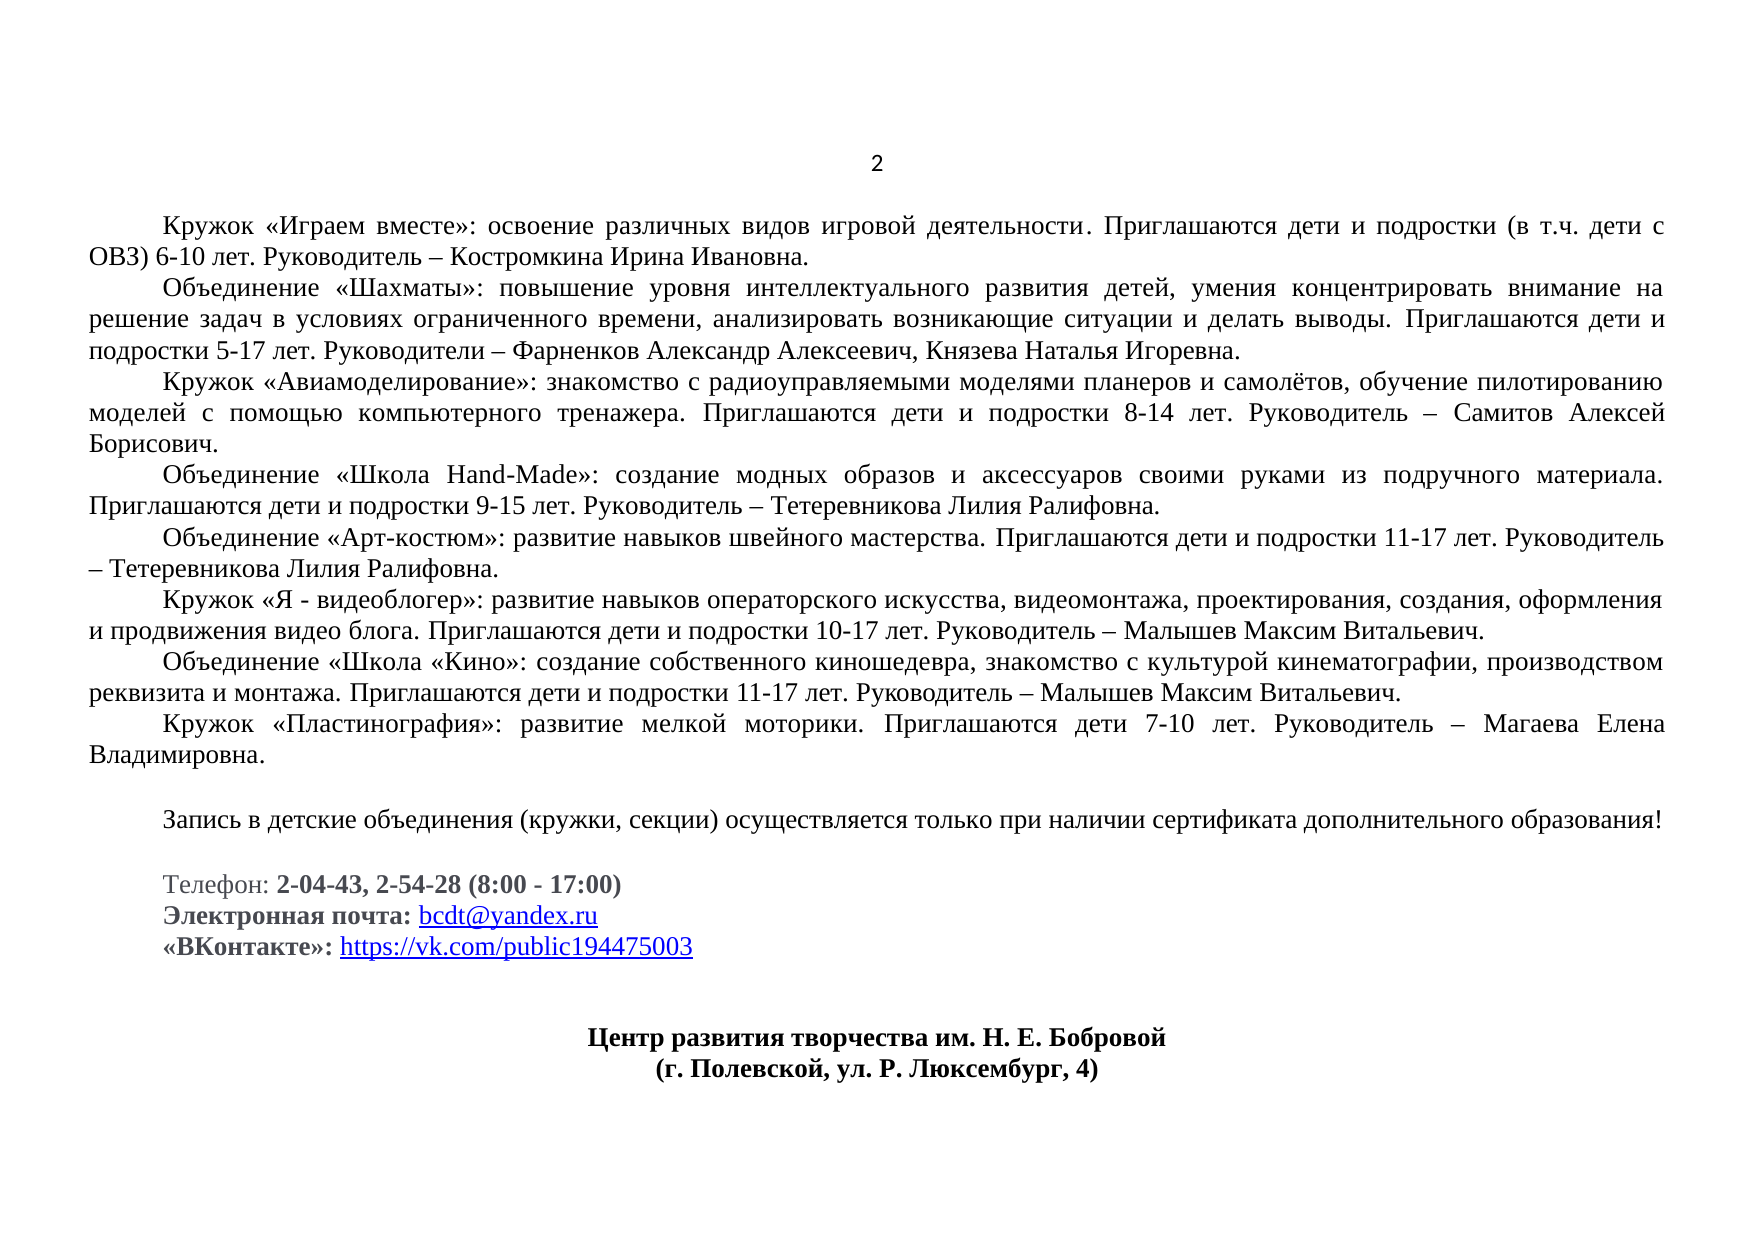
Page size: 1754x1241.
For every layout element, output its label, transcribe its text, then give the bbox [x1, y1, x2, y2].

text (г. Полевской, ул. Р. Люксембург, 4) [88, 1052, 1665, 1084]
text Запись в детские объединения (кружки, секции) осуществляется только при наличии сертификата дополнительного образования! [88, 803, 1665, 834]
text Объединение «Школа «Кино»: создание собственного киношедевра, знакомство с культурой кинематографии, производством реквизита и монтажа. Приглашаются дети и подростки 11-17 лет. Руководитель – Малышев Максим Витальевич. [88, 645, 1666, 707]
text Кружок «Авиамоделирование»: знакомство с радиоуправляемыми моделями планеров и самолётов, обучение пилотированию моделей с помощью компьютерного тренажера. Приглашаются дети и подростки 8-14 лет. Руководитель – Самитов Алексей Борисович. [88, 365, 1665, 458]
text Электронная почта: bcdt@yandex.ru [88, 899, 1665, 930]
text «ВКонтакте»: https://vk.com/public194475003 [88, 930, 1665, 961]
text Объединение «Арт-костюм»: развитие навыков швейного мастерства. Приглашаются дети и подростки 11-17 лет. Руководитель – Тетеревникова Лилия Ралифовна. [88, 521, 1665, 583]
text Кружок «Пластинография»: развитие мелкой моторики. Приглашаются дети 7-10 лет. Руководитель – Магаева Елена Владимировна. [88, 707, 1666, 770]
text Кружок «Играем вместе»: освоение различных видов игровой деятельности. Приглашаются дети и подростки (в т.ч. дети с ОВЗ) 6-10 лет. Руководитель – Костромкина Ирина Ивановна. [88, 209, 1665, 271]
list Кружок «Я - видеоблогер»: развитие навыков операторского искусства, видеомонтажа, проектирования, создания, оформления и продвижения видео блога. Приглашаются дети и подростки 10-17 лет. Руководитель – Малышев Максим Витальевич. [88, 583, 1665, 645]
text Центр развития творчества им. Н. Е. Бобровой [88, 1021, 1665, 1052]
text Объединение «Школа Hand-Made»: создание модных образов и аксессуаров своими руками из подручного материала. Приглашаются дети и подростки 9-15 лет. Руководитель – Тетеревникова Лилия Ралифовна. [88, 458, 1665, 521]
text Объединение «Шахматы»: повышение уровня интеллектуального развития детей, умения концентрировать внимание на решение задач в условиях ограниченного времени, анализировать возникающие ситуации и делать выводы. Приглашаются дети и подростки 5-17 лет. Руководители – Фарненков Александр Алексеевич, Князева Наталья Игоревна. [88, 271, 1665, 365]
text Телефон: 2-04-43, 2-54-28 (8:00 - 17:00) [88, 868, 1665, 899]
